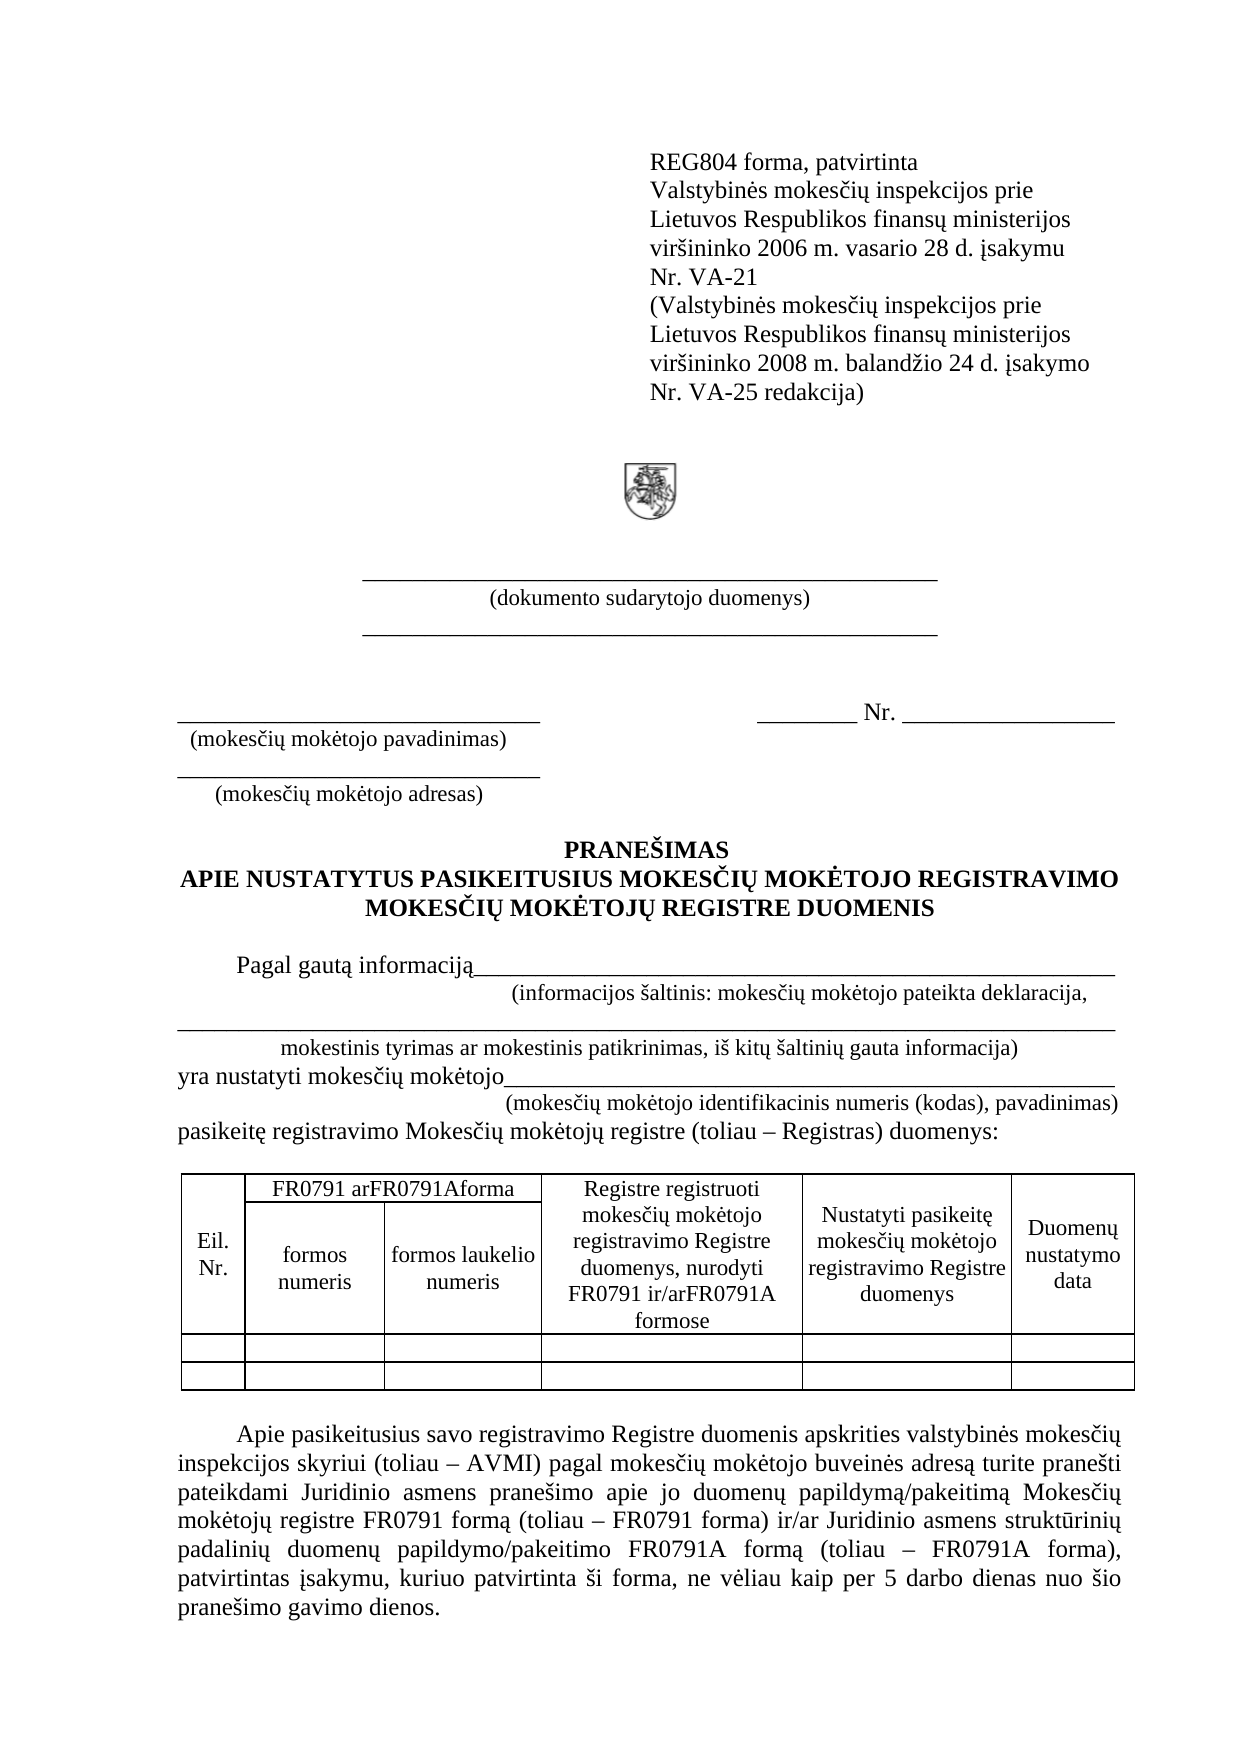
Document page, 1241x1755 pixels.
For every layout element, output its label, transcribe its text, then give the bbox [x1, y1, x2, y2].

text REG804 forma, patvirtinta [649, 147, 1122, 176]
text Apie pasikeitusius savo registravimo Registre duomenis apskrities valstybinės mokesčių inspekcijos skyriui (toliau – AVMI) pagal mokesčių mokėtojo buveinės adresą turite pranešti pateikdami Juridinio asmens pranešimo apie jo duomenų papildymą/pakeitimą Mokesčių mokėtojų registre FR0791 formą (toliau – FR0791 forma) ir/ar Juridinio asmens struktūrinių padalinių duomenų papildymo/pakeitimo FR0791A formą (toliau – FR0791A forma), patvirtintas įsakymu, kuriuo patvirtinta ši forma, ne vėliau kaip per 5 darbo dienas nuo šio pranešimo gavimo dienos. [177, 1419, 1122, 1620]
table_cell [1007, 1335, 1011, 1361]
table_cell [537, 1363, 541, 1389]
text ______________________________________________ [177, 610, 1122, 639]
table_cell [803, 1363, 807, 1389]
table_cell [1130, 1335, 1134, 1361]
table_cell [380, 1363, 384, 1389]
text (mokesčių mokėtojo adresas) [215, 780, 1122, 807]
table_header Eil. Nr. [182, 1175, 244, 1333]
table_cell [798, 1363, 802, 1389]
table_cell [1007, 1363, 1011, 1389]
table_cell formos numeris [246, 1203, 384, 1333]
table_cell [537, 1335, 541, 1361]
text _____________________________ [177, 752, 1122, 780]
text (Valstybinės mokesčių inspekcijos prie Lietuvos Respublikos finansų ministerijos viršininko 2008 m. balandžio 24 d. įsakymo Nr. VA-25 redakcija) [649, 291, 1122, 406]
table_cell [385, 1335, 389, 1361]
table_cell [1012, 1335, 1016, 1361]
text mokestinis tyrimas ar mokestinis patikrinimas, iš kitų šaltinių gauta informacija) [177, 1034, 1122, 1061]
text (mokesčių mokėtojo identifikacinis numeris (kodas), pavadinimas) [502, 1089, 1122, 1116]
text pasikeitę registravimo Mokesčių mokėtojų registre (toliau – Registras) duomenys: [177, 1116, 1122, 1144]
table_cell [1130, 1363, 1134, 1389]
table_cell [380, 1335, 384, 1361]
table_cell [182, 1363, 186, 1389]
table_cell formos laukelio numeris [385, 1203, 541, 1333]
text _ [177, 1006, 1122, 1034]
text Valstybinės mokesčių inspekcijos prie Lietuvos Respublikos finansų ministerijos viršininko 2006 m. vasario 28 d. įsakymu Nr. VA-21 [649, 176, 1122, 291]
table_header Duomenų nustatymo data [1012, 1175, 1134, 1333]
table_cell [182, 1335, 186, 1361]
table_cell [803, 1335, 807, 1361]
text (dokumento sudarytojo duomenys) [177, 584, 1122, 610]
table_cell [542, 1335, 546, 1361]
table_header Nustatyti pasikeitę mokesčių mokėtojo registravimo Registre duomenys [803, 1175, 1011, 1333]
text PRANEŠIMAS APIE NUSTATYTUS PASIKEITUSIUS MOKESČIŲ MOKĖTOJO REGISTRAVIMO MOKESČIŲ MOKĖTOJŲ REGISTRE DUOMENIS [177, 836, 1122, 922]
text (informacijos šaltinis: mokesčių mokėtojo pateikta deklaracija, [477, 979, 1122, 1006]
table_cell [798, 1335, 802, 1361]
text _____________________________ ________ Nr. _________________ [177, 697, 1122, 725]
table_cell [385, 1363, 389, 1389]
text yra nustatyti mokesčių mokėtojo [177, 1061, 1122, 1089]
table_cell [1012, 1363, 1016, 1389]
text (herbas) [177, 434, 1122, 526]
text ______________________________________________ [177, 555, 1122, 584]
text (mokesčių mokėtojo pavadinimas) [190, 725, 1122, 752]
text Pagal gautą informaciją [177, 951, 1122, 979]
table_cell [542, 1363, 546, 1389]
